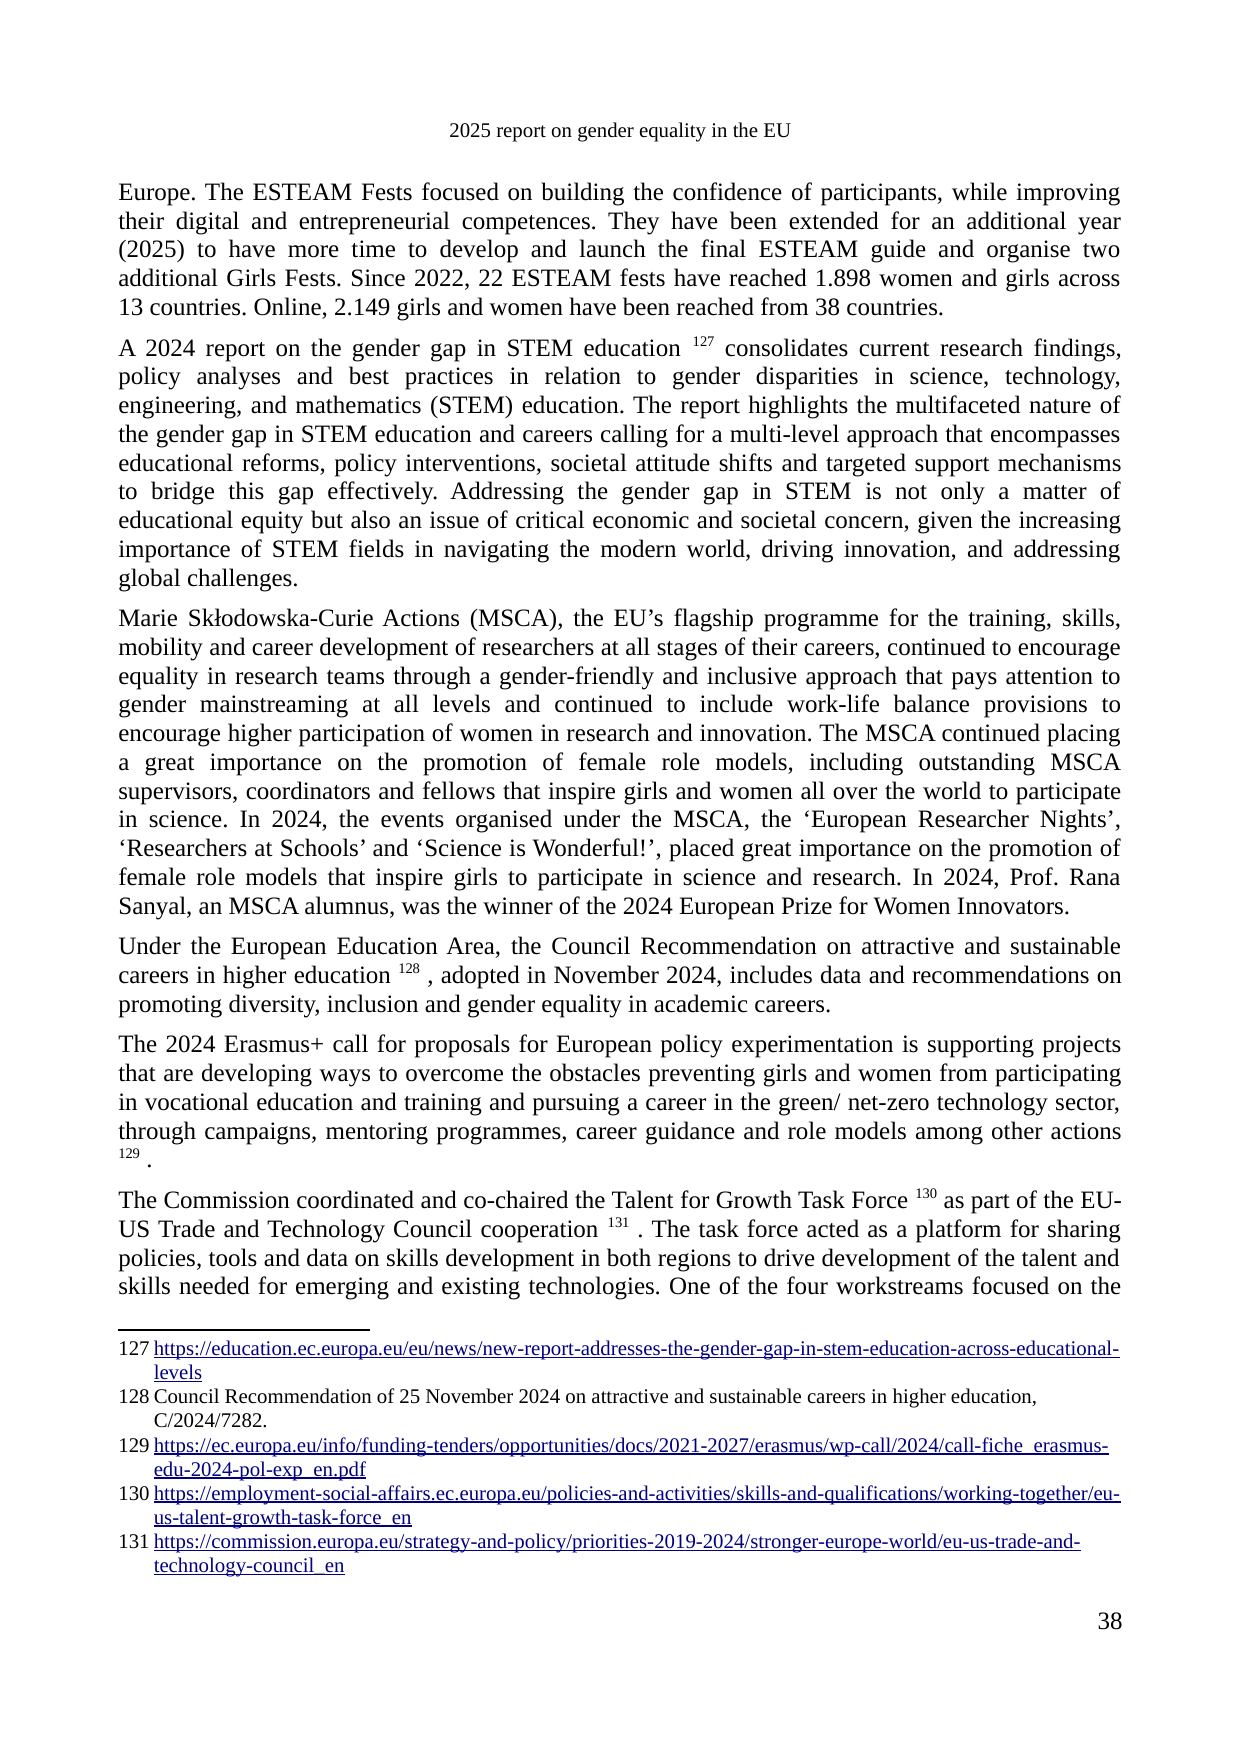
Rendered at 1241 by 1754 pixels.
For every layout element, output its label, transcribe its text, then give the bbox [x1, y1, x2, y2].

text https://education.ec.europa.eu/eu/news/new-report-addresses-the-gender-gap-in-stem-education-across-educational-levels [118, 1336, 1122, 1384]
text The 2024 Erasmus+ call for proposals for European policy experimentation is supporting projects that are developing ways to overcome the obstacles preventing girls and women from participating in vocational education and training and pursuing a career in the green/ net-zero technology sector, through campaigns, mentoring programmes, career guidance and role models among other actions . [118, 1029, 1122, 1173]
text The Commission coordinated and co-chaired the Talent for Growth Task Force as part of the EU- US Trade and Technology Council cooperation . The task force acted as a platform for sharing policies, tools and data on skills development in both regions to drive development of the talent and skills needed for emerging and existing technologies. One of the four workstreams focused on the [118, 1185, 1122, 1300]
text https://ec.europa.eu/info/funding-tenders/opportunities/docs/2021-2027/erasmus/wp-call/2024/call-fiche_erasmus-edu-2024-pol-exp_en.pdf [118, 1432, 1122, 1481]
text Council Recommendation of 25 November 2024 on attractive and sustainable careers in higher education, C/2024/7282. [118, 1384, 1122, 1432]
text Under the European Education Area, the Council Recommendation on attractive and sustainable careers in higher education , adopted in November 2024, includes data and recommendations on promoting diversity, inclusion and gender equality in academic careers. [118, 931, 1122, 1018]
text Europe. The ESTEAM Fests focused on building the confidence of participants, while improving their digital and entrepreneurial competences. They have been extended for an additional year (2025) to have more time to develop and launch the final ESTEAM guide and organise two additional Girls Fests. Since 2022, 22 ESTEAM fests have reached 1.898 women and girls across 13 countries. Online, 2.149 girls and women have been reached from 38 countries. [118, 177, 1122, 321]
text https://employment-social-affairs.ec.europa.eu/policies-and-activities/skills-and-qualifications/working-together/eu-us-talent-growth-task-force_en [118, 1481, 1122, 1529]
text https://commission.europa.eu/strategy-and-policy/priorities-2019-2024/stronger-europe-world/eu-us-trade-and-technology-council_en [118, 1529, 1122, 1577]
text A 2024 report on the gender gap in STEM education consolidates current research findings, policy analyses and best practices in relation to gender disparities in science, technology, engineering, and mathematics (STEM) education. The report highlights the multifaceted nature of the gender gap in STEM education and careers calling for a multi-level approach that encompasses educational reforms, policy interventions, societal attitude shifts and targeted support mechanisms to bridge this gap effectively. Addressing the gender gap in STEM is not only a matter of educational equity but also an issue of critical economic and societal concern, given the increasing importance of STEM fields in navigating the modern world, driving innovation, and addressing global challenges. [118, 333, 1122, 591]
text Marie Skłodowska-Curie Actions (MSCA), the EU’s flagship programme for the training, skills, mobility and career development of researchers at all stages of their careers, continued to encourage equality in research teams through a gender-friendly and inclusive approach that pays attention to gender mainstreaming at all levels and continued to include work-life balance provisions to encourage higher participation of women in research and innovation. The MSCA continued placing a great importance on the promotion of female role models, including outstanding MSCA supervisors, coordinators and fellows that inspire girls and women all over the world to participate in science. In 2024, the events organised under the MSCA, the ‘European Researcher Nights’, ‘Researchers at Schools’ and ‘Science is Wonderful!’, placed great importance on the promotion of female role models that inspire girls to participate in science and research. In 2024, Prof. Rana Sanyal, an MSCA alumnus, was the winner of the 2024 European Prize for Women Innovators. [118, 603, 1122, 919]
